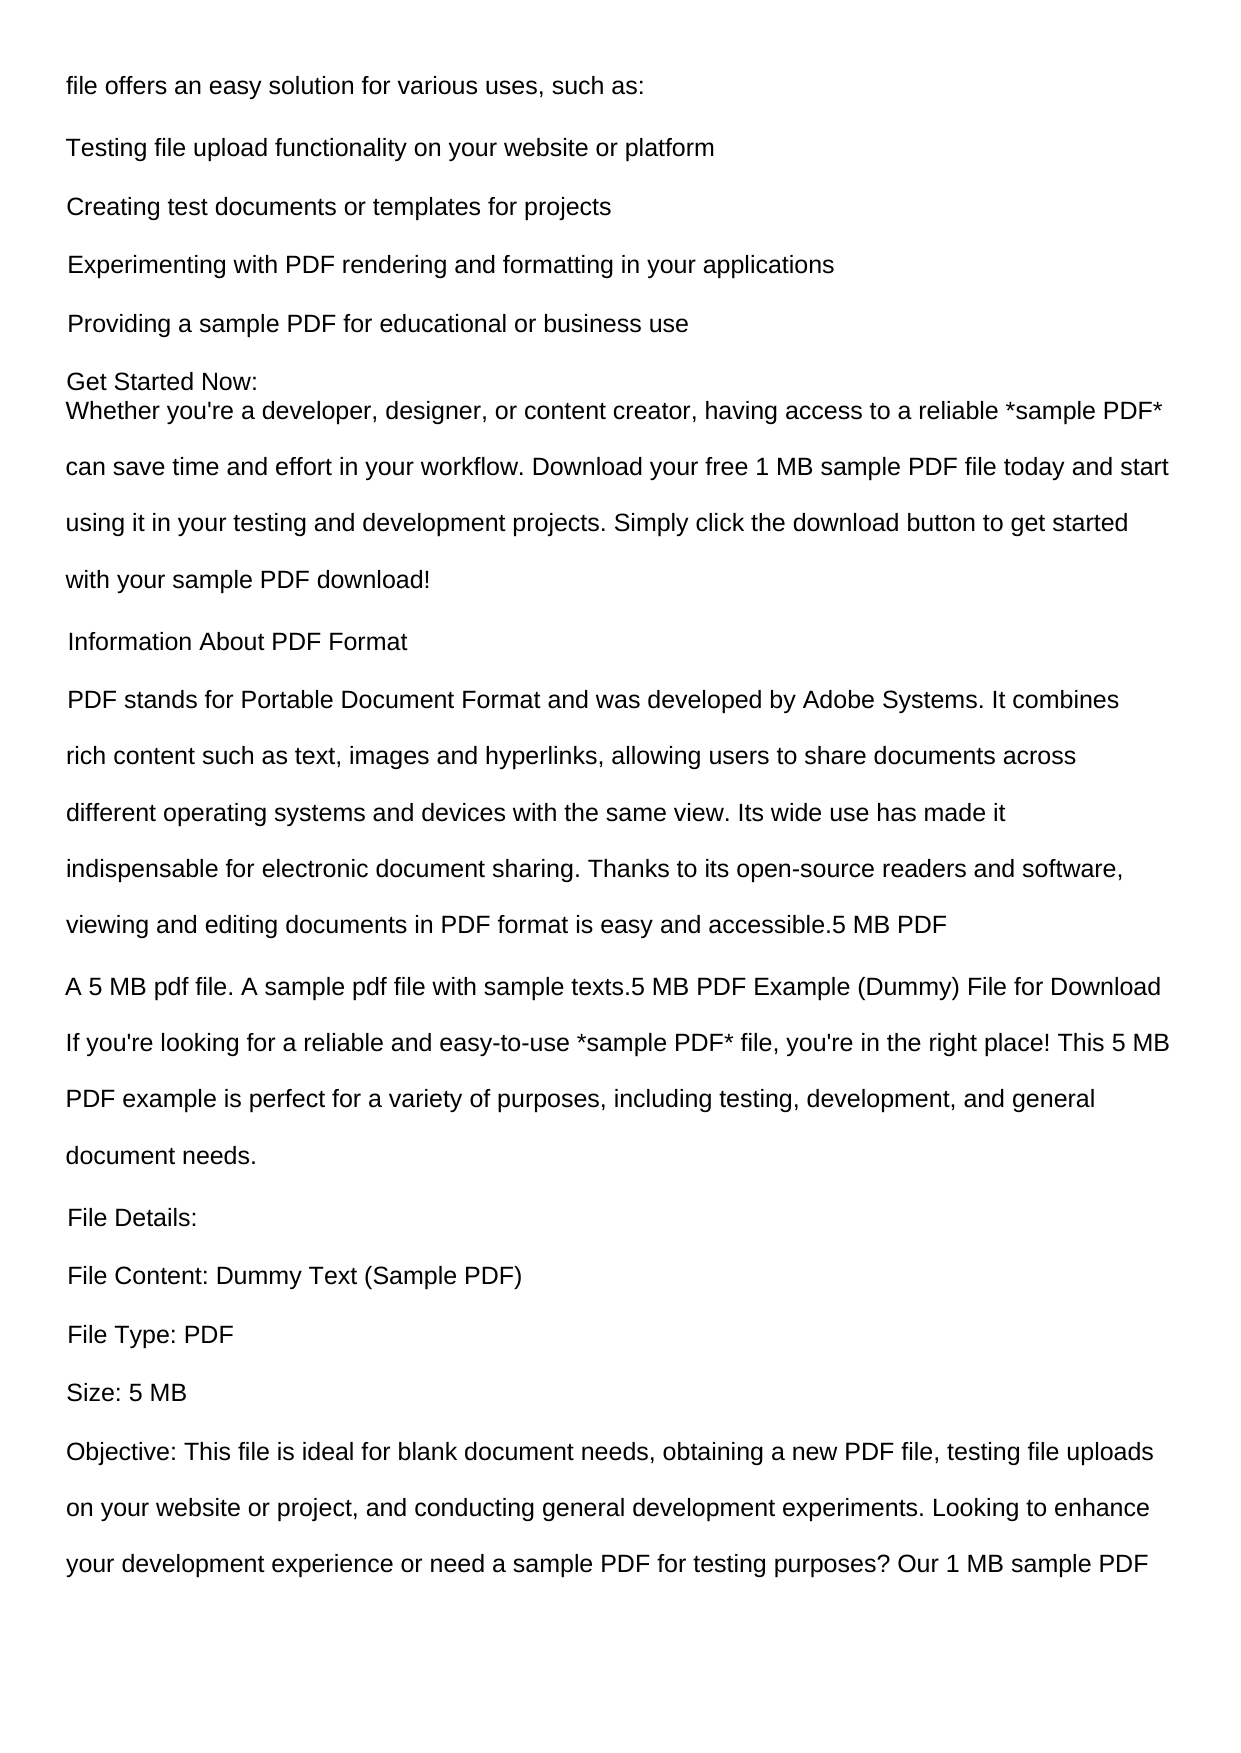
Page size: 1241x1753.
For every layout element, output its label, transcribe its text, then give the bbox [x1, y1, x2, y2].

text Whether you're a developer, designer, or content creator, having access to a reliable *sample PDF* can save time and effort in your workflow. Download your free 1 MB sample PDF file today and start using it in your testing and development projects. Simply click the download button to get started with your sample PDF download! [65, 396, 1170, 593]
text Size: 5 MB [66, 1378, 1222, 1407]
text Experimenting with PDF rendering and formatting in your applications [67, 250, 1222, 279]
text Creating test documents or templates for projects [66, 191, 1222, 220]
text Objective: This file is ideal for blank document needs, obtaining a new PDF file, testing file uploads on your website or project, and conducting general development experiments. Looking to enhance your development experience or need a sample PDF for testing purposes? Our 1 MB sample PDF [66, 1437, 1165, 1578]
text Providing a sample PDF for educational or business use [67, 308, 1222, 337]
text PDF stands for Portable Document Format and was developed by Adobe Systems. It combines rich content such as text, images and hyperlinks, allowing users to share documents across different operating systems and devices with the same view. Its wide use has made it indispensable for electronic document sharing. Thanks to its open-source readers and software, viewing and editing documents in PDF format is easy and accessible.5 MB PDF [66, 685, 1166, 939]
text Testing file upload functionality on your website or platform [65, 133, 1222, 162]
text file offers an easy solution for various uses, such as: [66, 71, 1165, 100]
text File Type: PDF [67, 1319, 1222, 1348]
text File Content: Dummy Text (Sample PDF) [67, 1261, 1222, 1290]
text Information About PDF Format [67, 626, 1222, 655]
text A 5 MB pdf file. A sample pdf file with sample texts.5 MB PDF Example (Dummy) File for Download If you're looking for a reliable and easy-to-use *sample PDF* file, you're in the right place! This 5 MB PDF example is perfect for a variety of purposes, including testing, development, and general document needs. [65, 972, 1171, 1169]
text Get Started Now: [66, 367, 1222, 396]
text File Details: [67, 1202, 1222, 1231]
